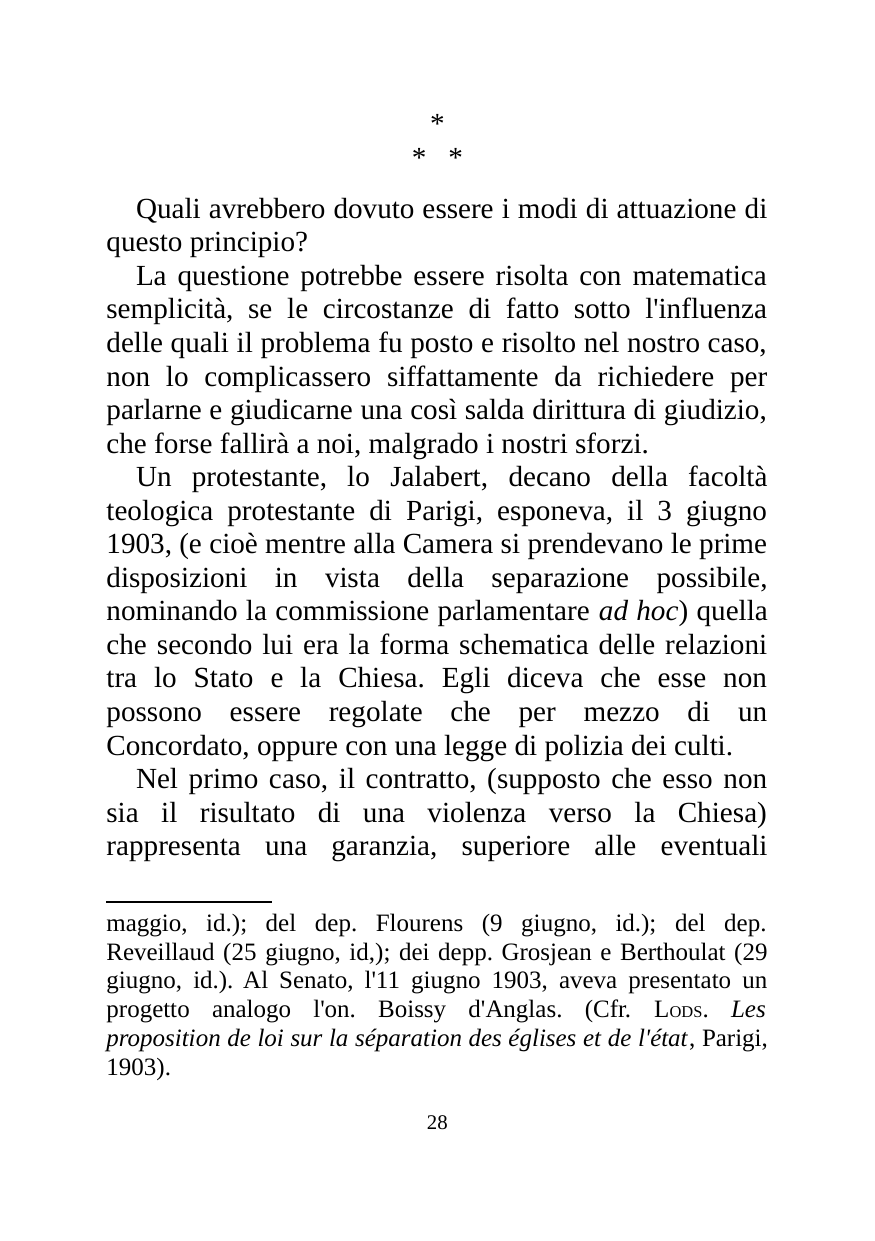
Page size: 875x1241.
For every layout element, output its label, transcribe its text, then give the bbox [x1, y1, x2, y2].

text Quali avrebbero dovuto essere i modi di attuazione di questo principio? [106, 191, 768, 258]
text * * * [106, 106, 768, 173]
text La questione potrebbe essere risolta con matematica semplicità, se le circostanze di fatto sotto l'influenza delle quali il problema fu posto e risolto nel nostro caso, non lo complicassero siffattamente da richiedere per parlarne e giudicarne una così salda dirittura di giudizio, che forse fallirà a noi, malgrado i nostri sforzi. [106, 258, 768, 459]
text Un protestante, lo Jalabert, decano della facoltà teologica protestante di Parigi, esponeva, il 3 giugno 1903, (e cioè mentre alla Camera si prendevano le prime disposizioni in vista della separazione possibile, nominando la commissione parlamentare ad hoc) quella che secondo lui era la forma schematica delle relazioni tra lo Stato e la Chiesa. Egli diceva che esse non possono essere regolate che per mezzo di un Concordato, oppure con una legge di polizia dei culti. [106, 459, 768, 761]
text Nel primo caso, il contratto, (supposto che esso non sia il risultato di una violenza verso la Chiesa) rappresenta una garanzia, superiore alle eventuali [106, 761, 768, 862]
text maggio, id.); del dep. Flourens (9 giugno, id.); del dep. Reveillaud (25 giugno, id,); dei depp. Grosjean e Berthoulat (29 giugno, id.). Al Senato, l'11 giugno 1903, aveva presentato un progetto analogo l'on. Boissy d'Anglas. (Cfr. Lods. Les proposition de loi sur la séparation des églises et de l'état, Parigi, 1903). [106, 908, 768, 1080]
